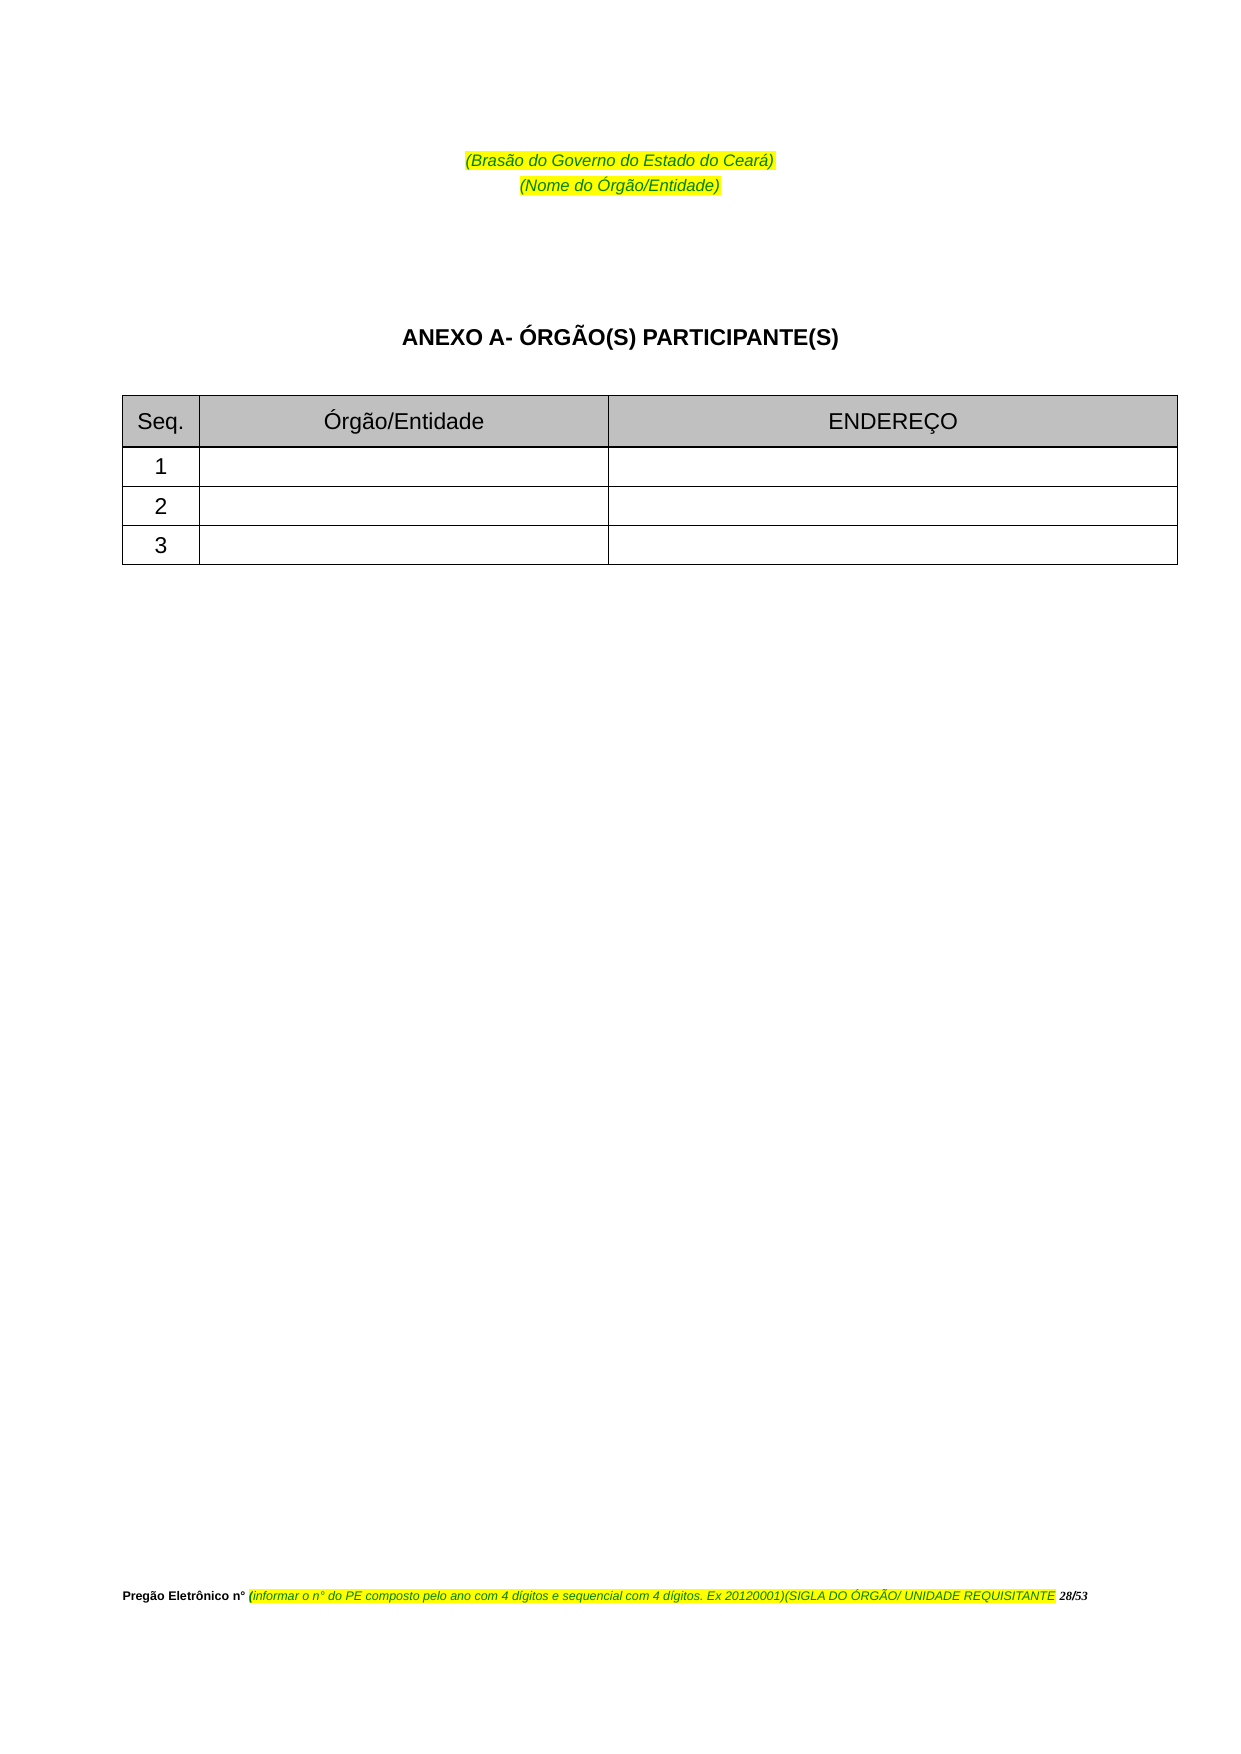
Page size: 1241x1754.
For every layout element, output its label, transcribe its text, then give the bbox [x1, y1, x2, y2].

text ANEXO A- ÓRGÃO(S) PARTICIPANTE(S) [122, 324, 1118, 351]
table_cell [200, 526, 608, 564]
table_cell [609, 526, 1177, 564]
table_cell 1 [123, 448, 199, 486]
table_header Órgão/Entidade [200, 396, 608, 446]
table_header ENDEREÇO [609, 396, 1177, 446]
table_cell 2 [123, 487, 199, 525]
table_cell [609, 487, 1177, 525]
table_header Seq. [123, 396, 199, 446]
table_cell [200, 487, 608, 525]
table_cell 3 [123, 526, 199, 564]
table_cell [609, 448, 1177, 486]
table_cell [200, 448, 608, 486]
